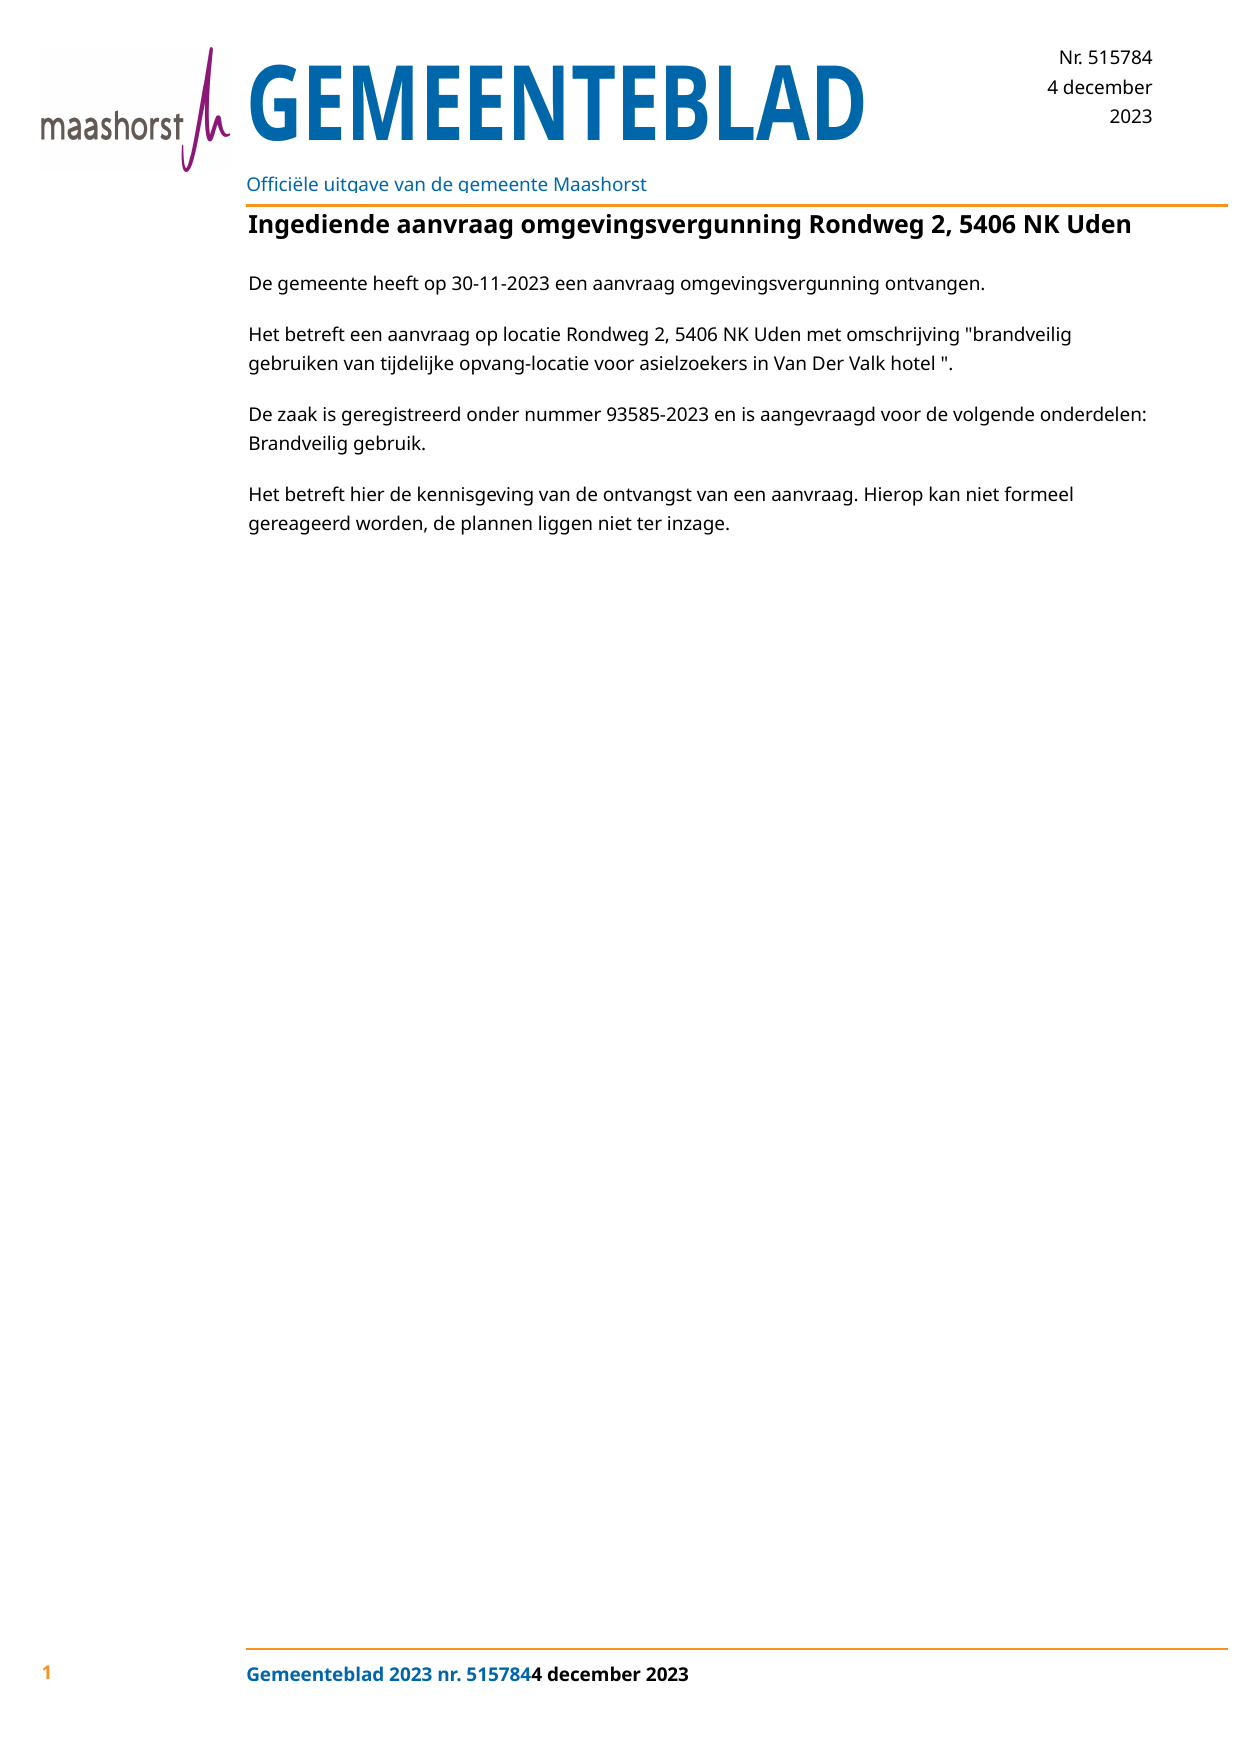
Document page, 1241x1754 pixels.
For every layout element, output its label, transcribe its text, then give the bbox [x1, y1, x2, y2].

text De gemeente heeft op 30-11-2023 een aanvraag omgevingsvergunning ontvangen. [248, 270, 1152, 296]
text Ingediende aanvraag omgevingsvergunning Rondweg 2, 5406 NK Uden [248, 207, 1152, 241]
text Het betreft een aanvraag op locatie Rondweg 2, 5406 NK Uden met omschrijving "brandveilig gebruiken van tijdelijke opvang-locatie voor asielzoekers in Van Der Valk hotel ". [248, 321, 1152, 376]
text De zaak is geregistreerd onder nummer 93585-2023 en is aangevraagd voor de volgende onderdelen: Brandveilig gebruik. [248, 401, 1152, 456]
picture [41, 47, 231, 172]
text Het betreft hier de kennisgeving van de ontvangst van een aanvraag. Hierop kan niet formeel gereageerd worden, de plannen liggen niet ter inzage. [248, 481, 1152, 536]
